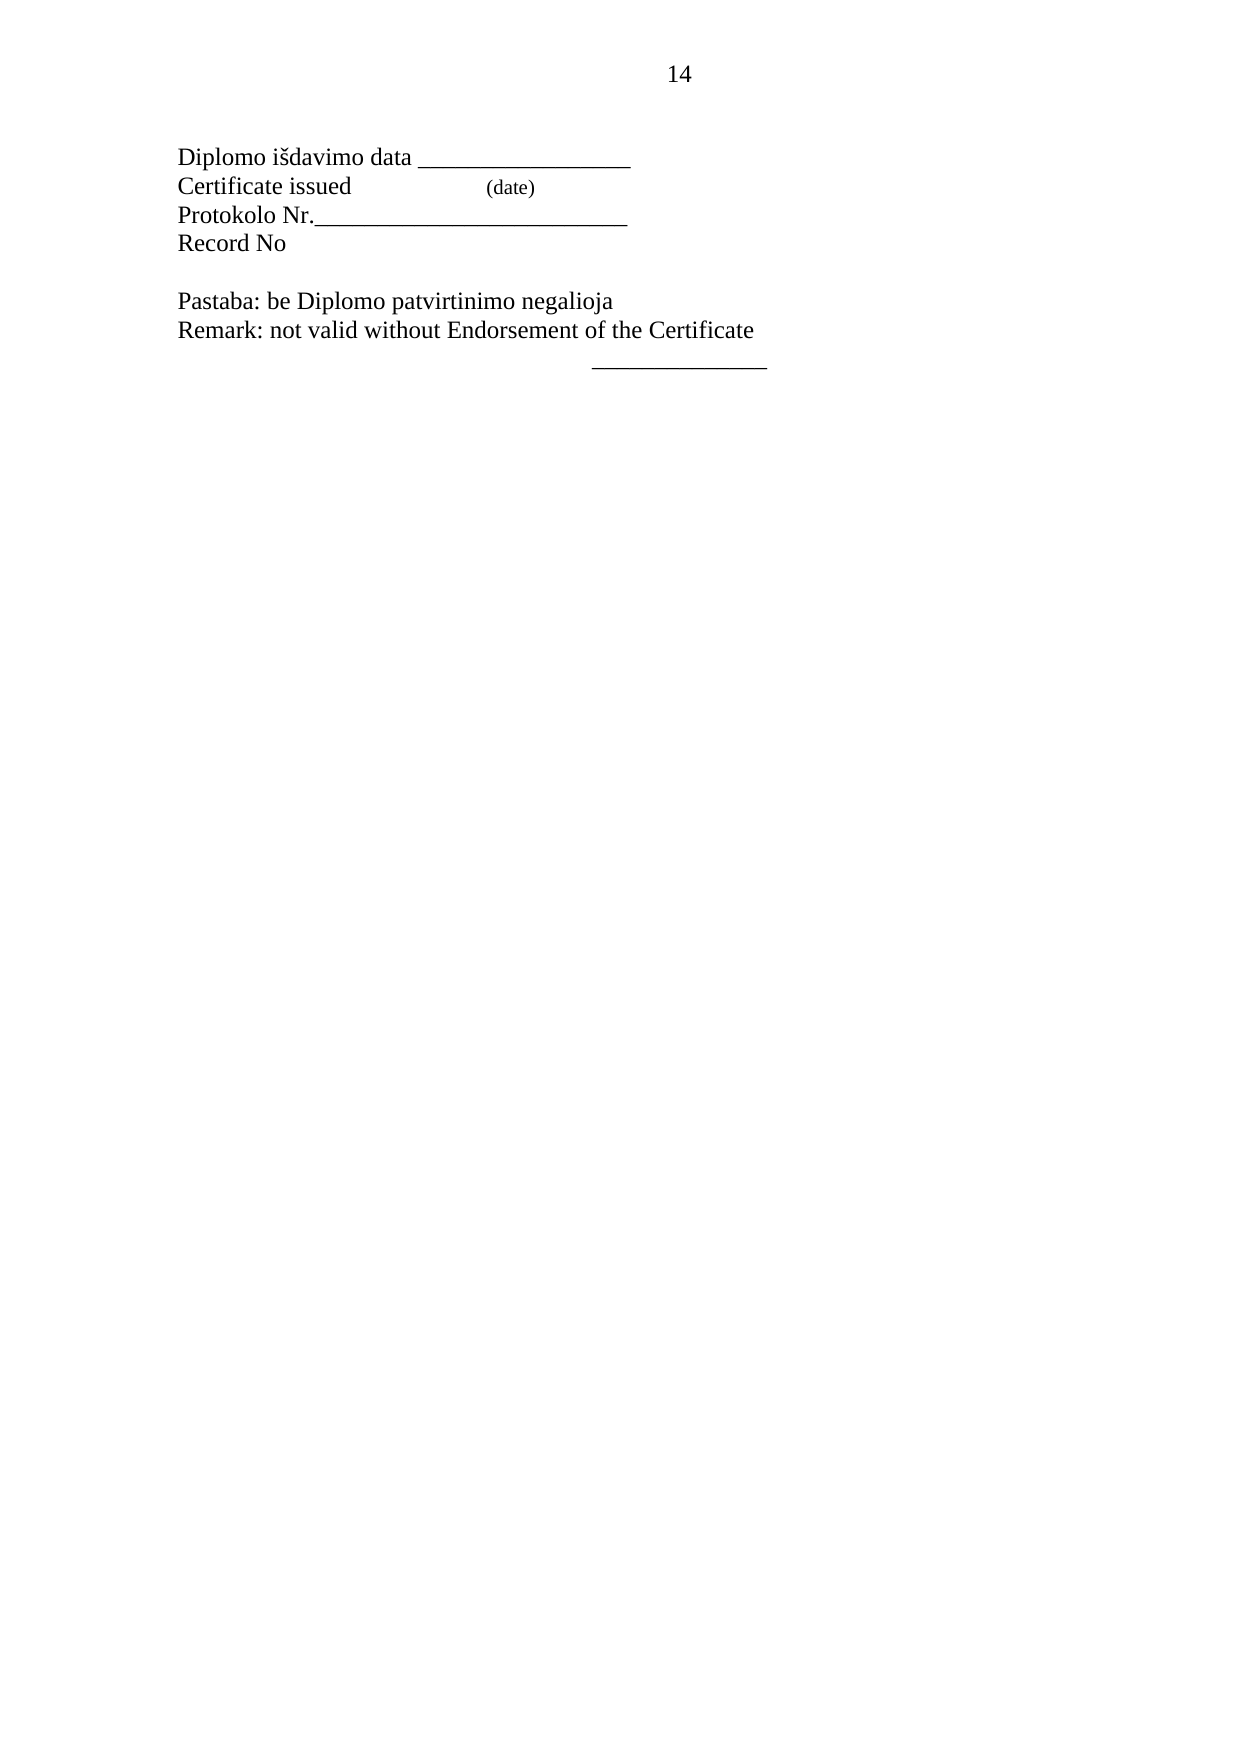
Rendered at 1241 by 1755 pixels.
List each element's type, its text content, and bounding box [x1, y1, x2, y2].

text Diplomo išdavimo data _________________ [177, 142, 1181, 171]
text Remark: not valid without Endorsement of the Certificate [177, 315, 1181, 343]
text ______________ [177, 343, 1181, 372]
text Pastaba: be Diplomo patvirtinimo negalioja [177, 286, 1181, 315]
text Certificate issued (date) [177, 171, 1181, 200]
text Protokolo Nr._________________________ [177, 200, 1181, 228]
text Record No [177, 228, 1181, 257]
